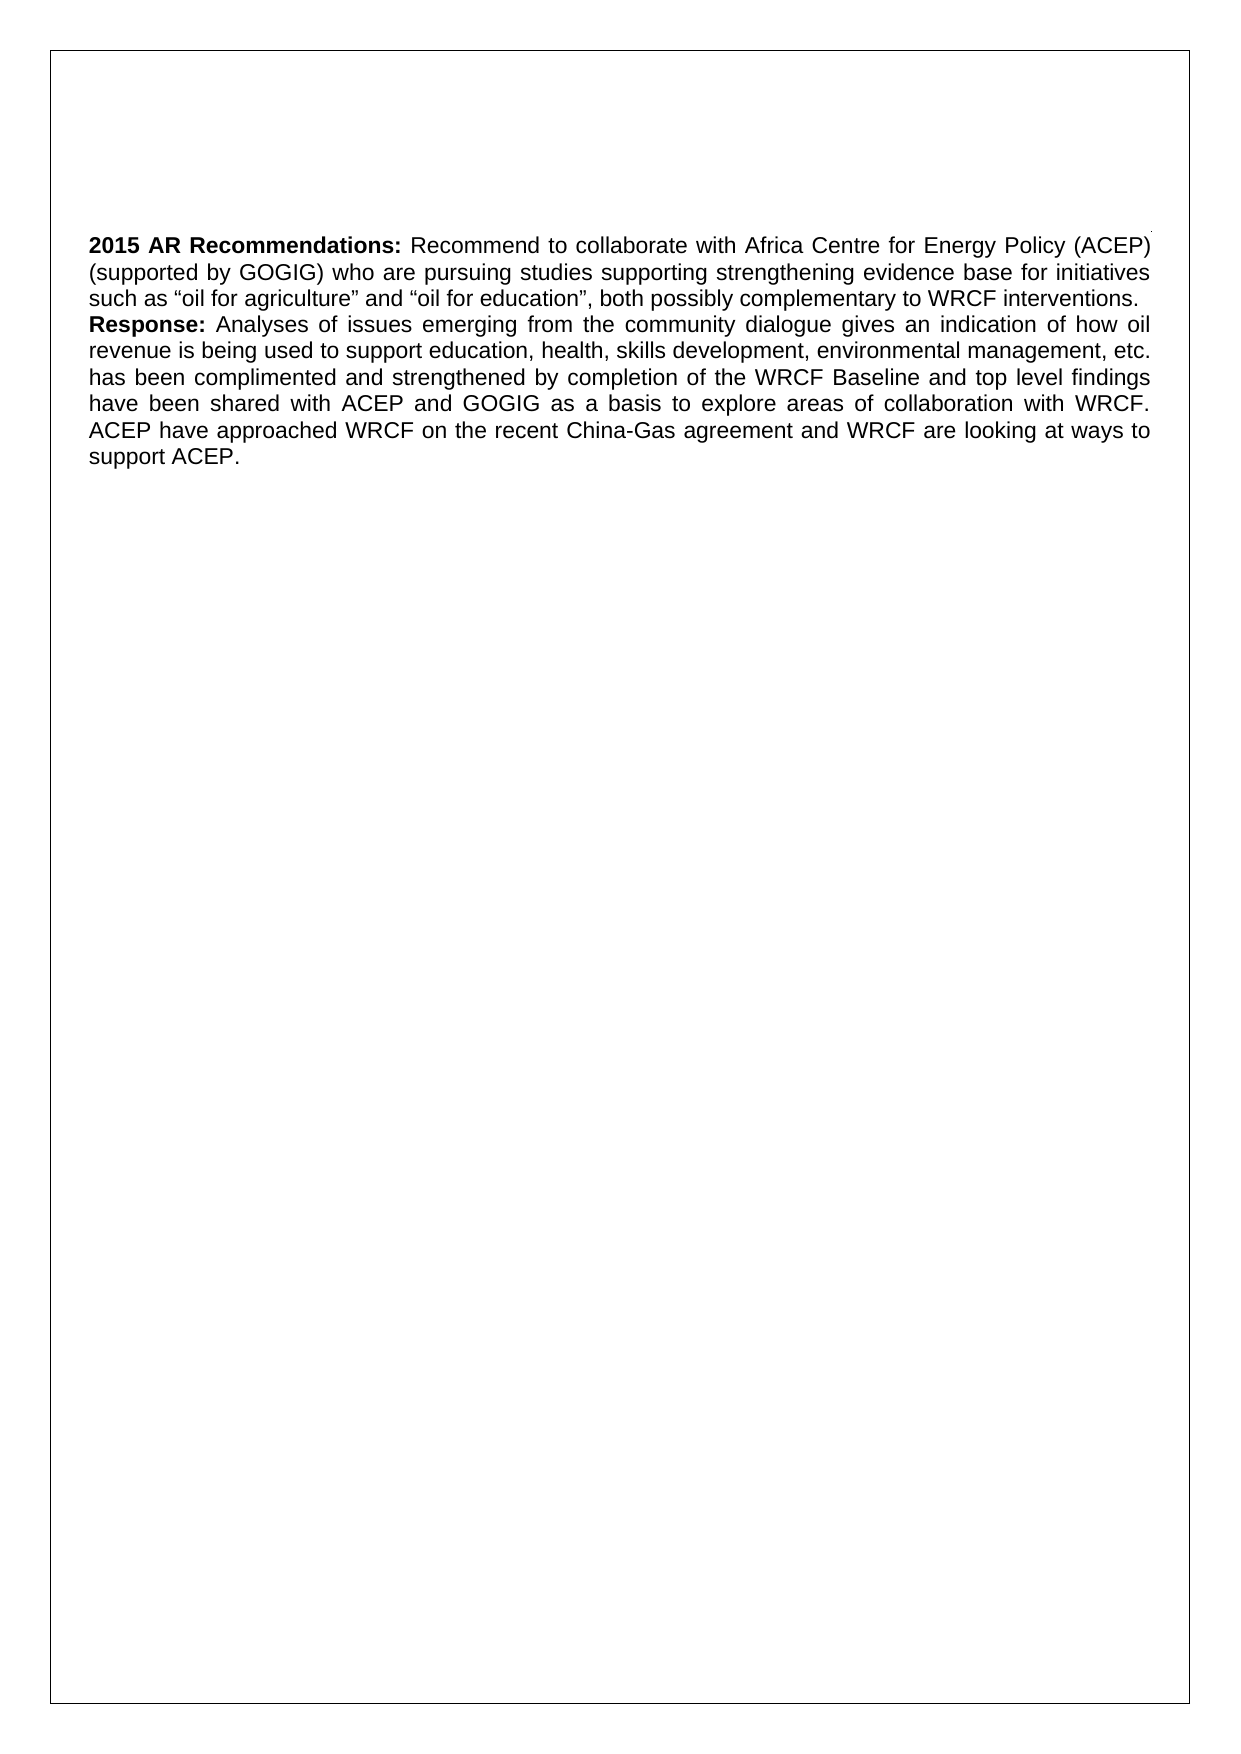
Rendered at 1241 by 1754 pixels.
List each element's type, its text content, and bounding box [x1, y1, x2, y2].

text Response: Analyses of issues emerging from the community dialogue gives an indication of how oil revenue is being used to support education, health, skills development, environmental management, etc. has been complimented and strengthened by completion of the WRCF Baseline and top level findings have been shared with ACEP and GOGIG as a basis to explore areas of collaboration with WRCF. ACEP have approached WRCF on the recent China-Gas agreement and WRCF are looking at ways to support ACEP. [89, 311, 1152, 469]
text 2015 AR Recommendations: Recommend to collaborate with Africa Centre for Energy Policy (ACEP) (supported by GOGIG) who are pursuing studies supporting strengthening evidence base for initiatives such as “oil for agriculture” and “oil for education”, both possibly complementary to WRCF interventions. [89, 232, 1152, 311]
